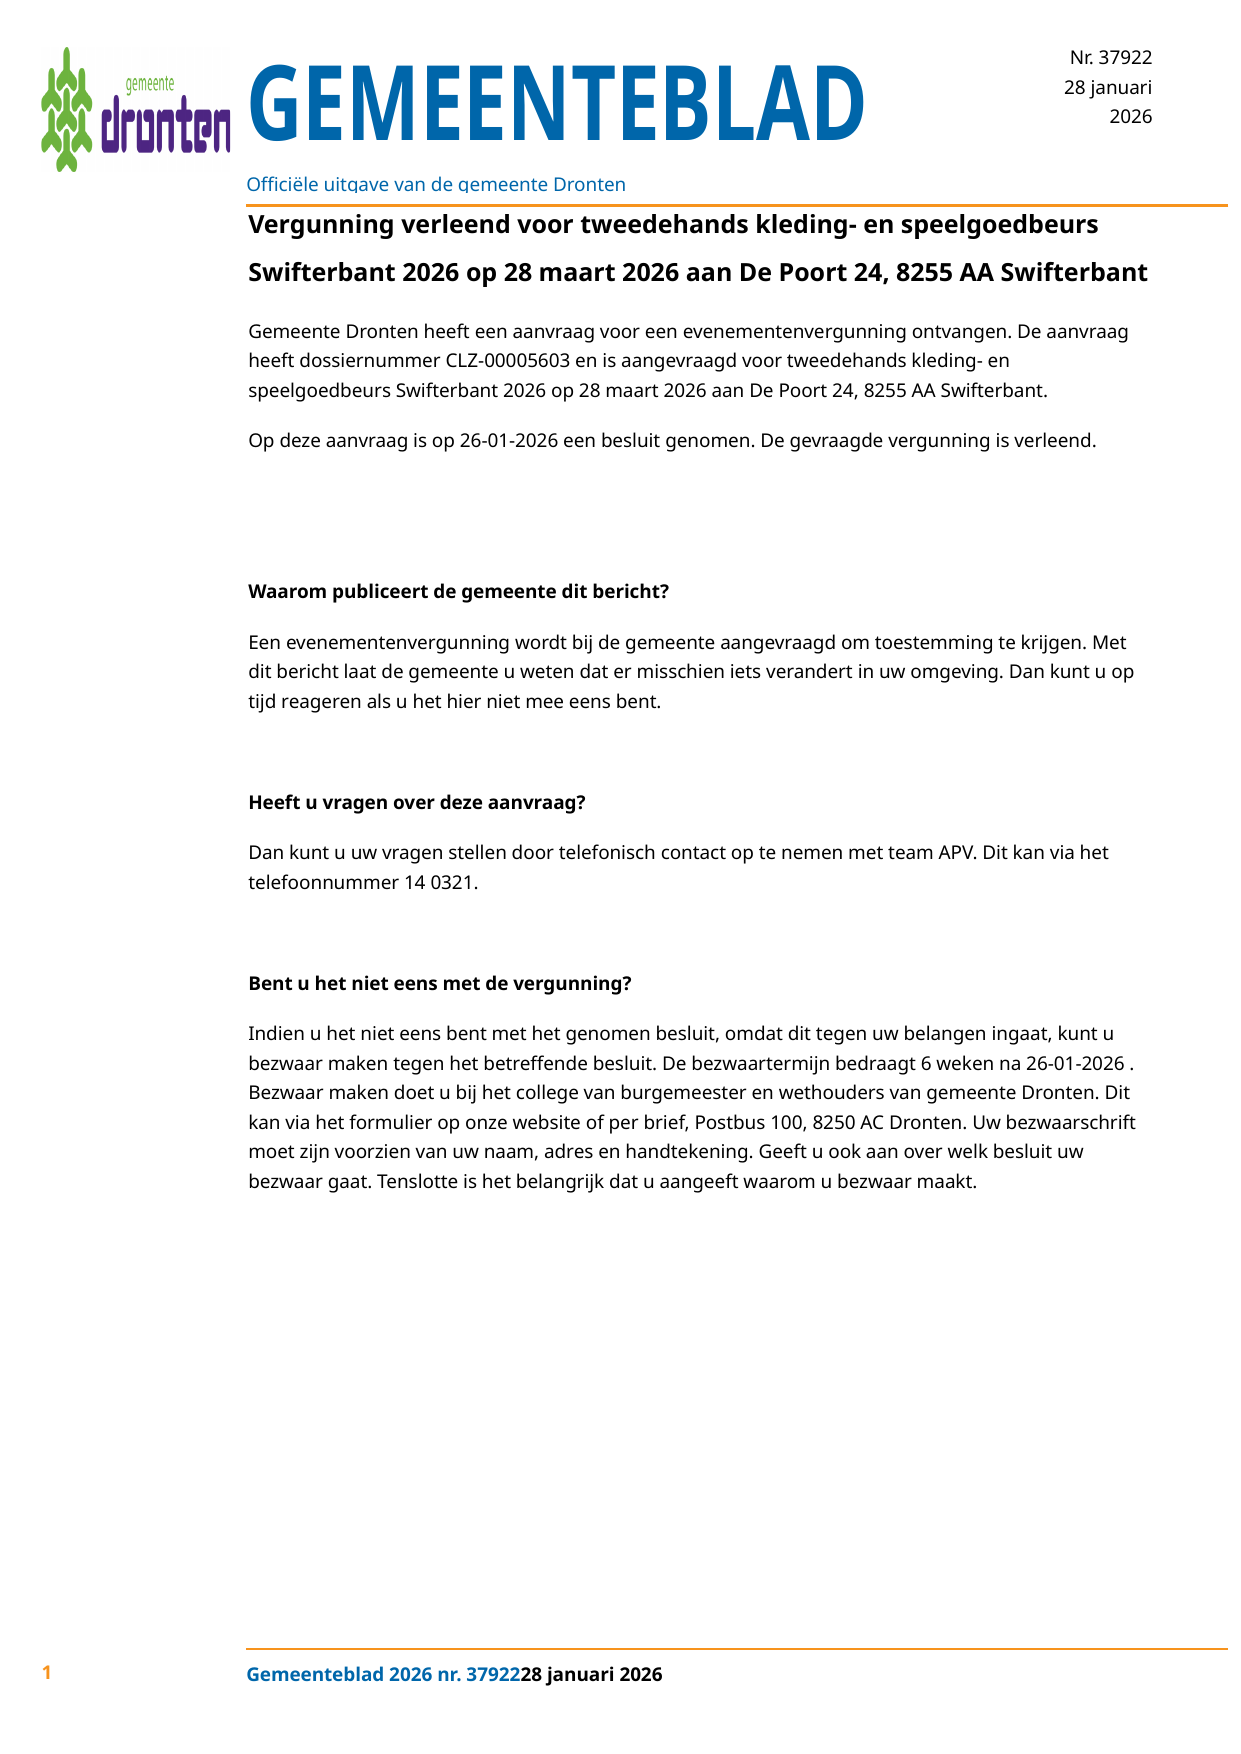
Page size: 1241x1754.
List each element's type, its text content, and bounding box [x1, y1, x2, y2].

text Bent u het niet eens met de vergunning? [248, 970, 1152, 996]
text Een evenementenvergunning wordt bij de gemeente aangevraagd om toestemming te krijgen. Met dit bericht laat de gemeente u weten dat er misschien iets verandert in uw omgeving. Dan kunt u op tijd reageren als u het hier niet mee eens bent. [248, 629, 1152, 714]
text Dan kunt u uw vragen stellen door telefonisch contact op te nemen met team APV. Dit kan via het telefoonnummer 14 0321. [248, 839, 1152, 895]
text Op deze aanvraag is op 26-01-2026 een besluit genomen. De gevraagde vergunning is verleend. [248, 427, 1152, 453]
text Vergunning verleend voor tweedehands kleding- en speelgoedbeurs Swifterbant 2026 op 28 maart 2026 aan De Poort 24, 8255 AA Swifterbant [248, 207, 1152, 288]
text Heeft u vragen over deze aanvraag? [248, 789, 1152, 815]
picture [41, 47, 231, 172]
text Indien u het niet eens bent met het genomen besluit, omdat dit tegen uw belangen ingaat, kunt u bezwaar maken tegen het betreffende besluit. De bezwaartermijn bedraagt 6 weken na 26-01-2026 . Bezwaar maken doet u bij het college van burgemeester en wethouders van gemeente Dronten. Dit kan via het formulier op onze website of per brief, Postbus 100, 8250 AC Dronten. Uw bezwaarschrift moet zijn voorzien van uw naam, adres en handtekening. Geeft u ook aan over welk besluit uw bezwaar gaat. Tenslotte is het belangrijk dat u aangeeft waarom u bezwaar maakt. [248, 1020, 1152, 1194]
text Waarom publiceert de gemeente dit bericht? [248, 579, 1152, 604]
text Gemeente Dronten heeft een aanvraag voor een evenementenvergunning ontvangen. De aanvraag heeft dossiernummer CLZ-00005603 en is aangevraagd voor tweedehands kleding- en speelgoedbeurs Swifterbant 2026 op 28 maart 2026 aan De Poort 24, 8255 AA Swifterbant. [248, 318, 1152, 403]
